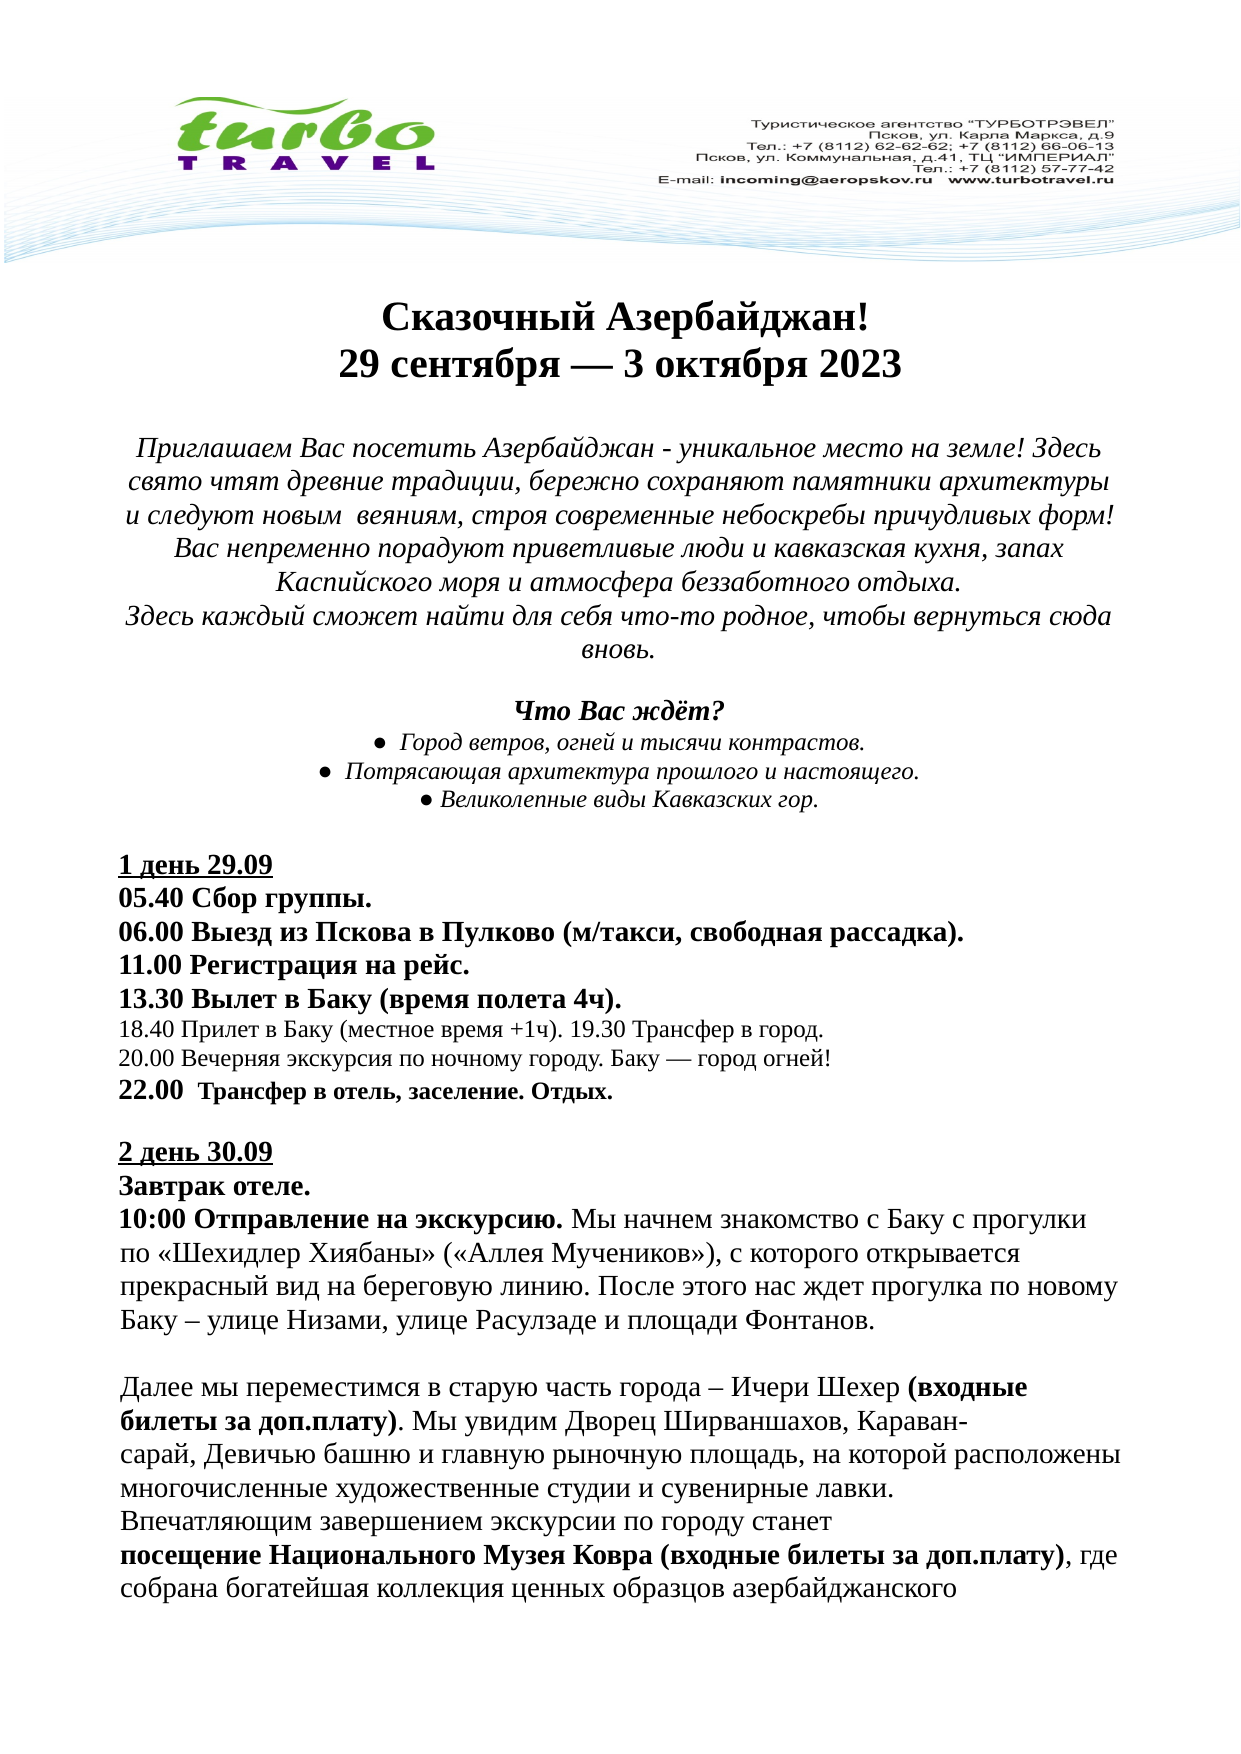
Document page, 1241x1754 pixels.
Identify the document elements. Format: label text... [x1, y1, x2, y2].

text Что Вас ждёт? ● Город ветров, огней и тысячи контрастов. ● Потрясающая архитектура прошлого и настоящего. ● Великолепные виды Кавказских гор. [118, 693, 1122, 813]
text 18.40 Прилет в Баку (местное время +1ч). 19.30 Трансфер в город. [118, 1014, 1122, 1043]
text Далее мы переместимся в старую часть города – Ичери Шехер (входные билеты за доп.плату). Мы увидим Дворец Ширваншахов, Караван-сарай, Девичью башню и главную рыночную площадь, на которой расположены многочисленные художественные студии и сувенирные лавки. Впечатляющим завершением экскурсии по городу станет посещение Национального Музея Ковра (входные билеты за доп.плату), где собрана богатейшая коллекция ценных образцов азербайджанского [118, 1336, 1122, 1604]
text 10:00 Отправление на экскурсию. Мы начнем знакомство с Баку с прогулки по «Шехидлер Хиябаны» («Аллея Мучеников»), с которого открывается прекрасный вид на береговую линию. После этого нас ждет прогулка по новому Баку – улице Низами, улице Расулзаде и площади Фонтанов. [118, 1201, 1122, 1336]
text 29 сентября — 3 октября 2023 [118, 339, 1122, 387]
text 06.00 Выезд из Пскова в Пулково (м/такси, свободная рассадка). 11.00 Регистрация на рейс. 13.30 Вылет в Баку (время полета 4ч). [118, 914, 1122, 1014]
text Сказочный Азербайджан! [118, 291, 1122, 339]
text 2 день 30.09 [118, 1134, 1122, 1168]
text 05.40 Сбор группы. [118, 880, 1122, 914]
text Завтрак отеле. [118, 1168, 1122, 1201]
text 1 день 29.09 [118, 813, 1122, 880]
text 20.00 Вечерняя экскурсия по ночному городу. Баку — город огней! [118, 1043, 1122, 1072]
text Приглашаем Вас посетить Азербайджан - уникальное место на земле! Здесь свято чтят древние традиции, бережно сохраняют памятники архитектуры и следуют новым веяниям, строя современные небоскребы причудливых форм! Вас непременно порадуют приветливые люди и кавказская кухня, запах Каспийского моря и атмосфера беззаботного отдыха. Здесь каждый сможет найти для себя что-то родное, чтобы вернуться сюда вновь. [118, 430, 1122, 693]
text 22.00 Трансфер в отель, заселение. Отдых. [118, 1072, 1122, 1134]
